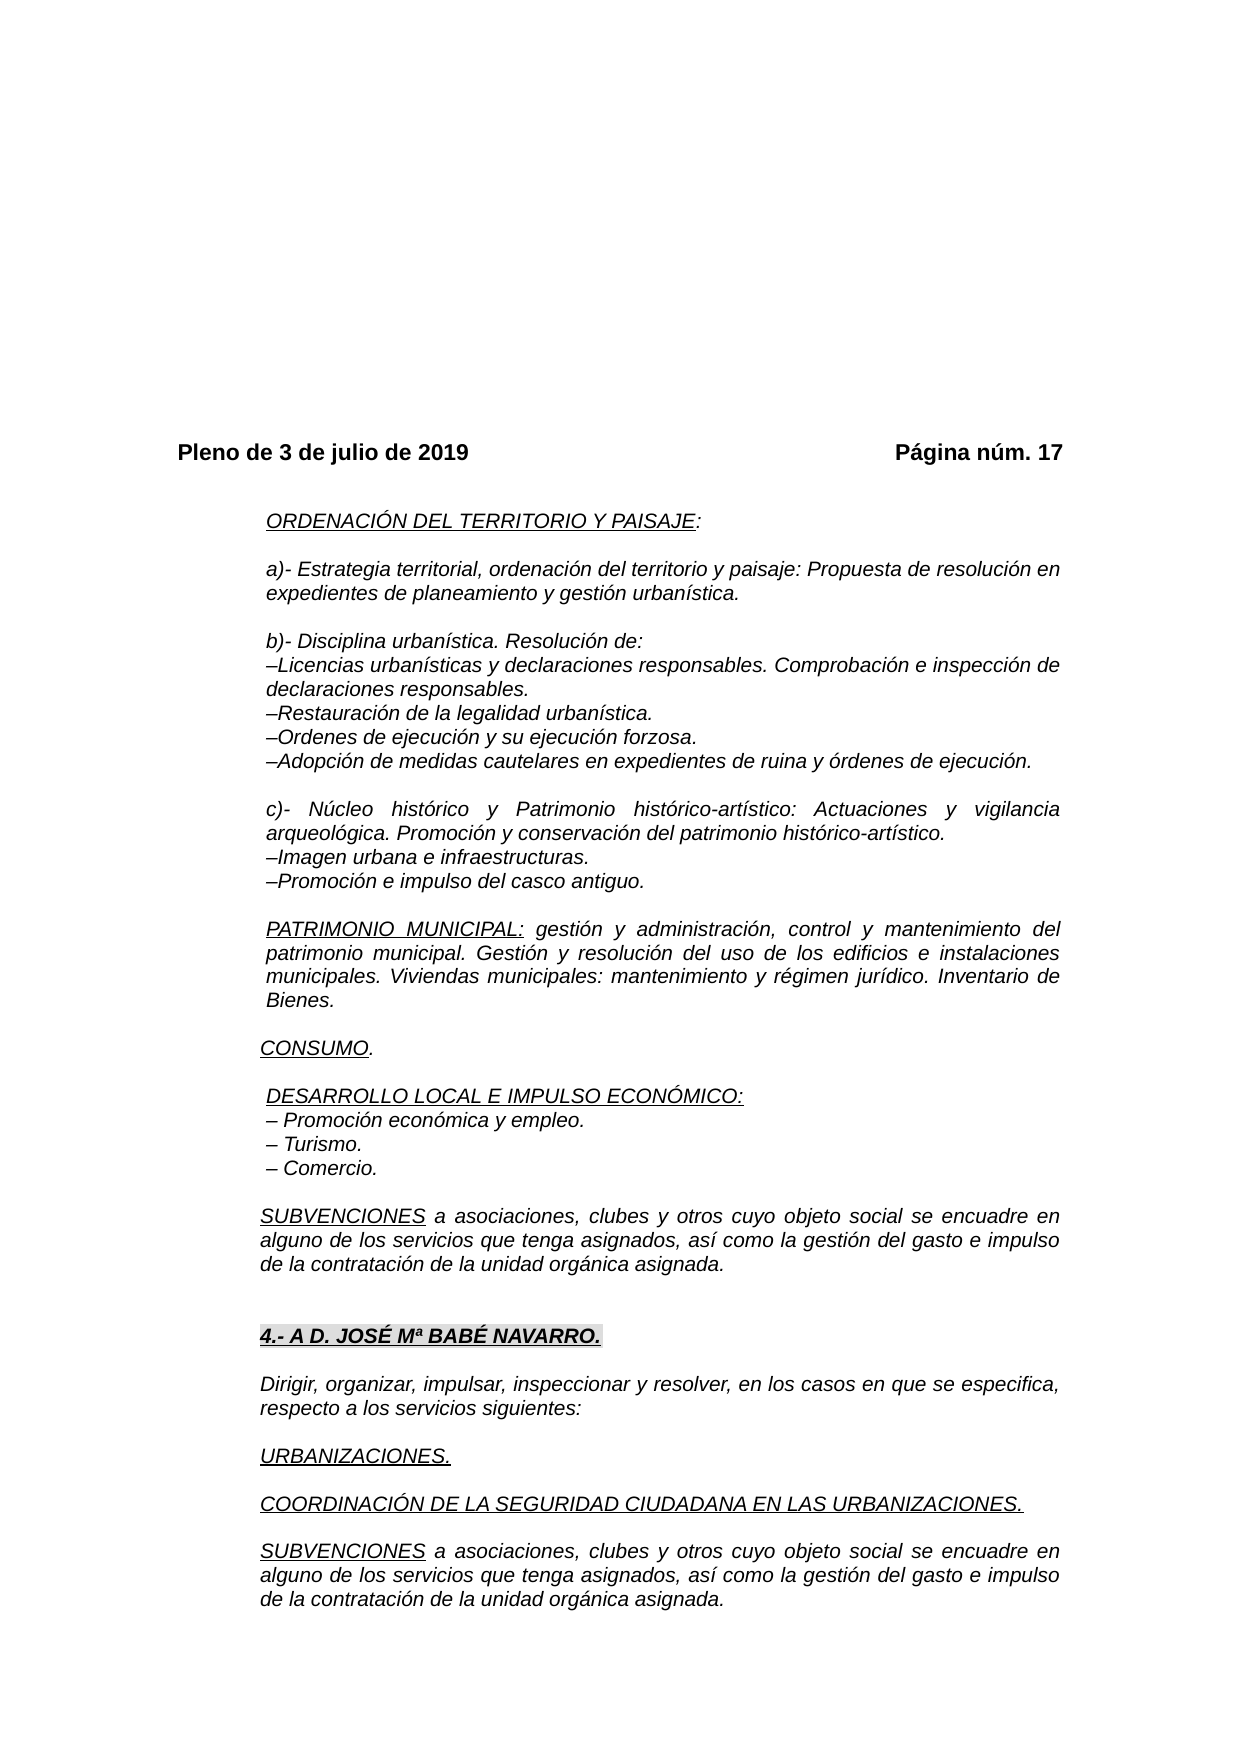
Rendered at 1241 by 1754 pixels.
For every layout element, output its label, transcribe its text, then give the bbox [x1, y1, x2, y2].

text – Promoción económica y empleo. [266, 1108, 1063, 1132]
text DESARROLLO LOCAL E IMPULSO ECONÓMICO: [266, 1084, 1063, 1108]
text COORDINACIÓN DE LA SEGURIDAD CIUDADANA EN LAS URBANIZACIONES. [260, 1491, 1063, 1515]
text PATRIMONIO MUNICIPAL: gestión y administración, control y mantenimiento del patrimonio municipal. Gestión y resolución del uso de los edificios e instalaciones municipales. Viviendas municipales: mantenimiento y régimen jurídico. Inventario de Bienes. [266, 916, 1063, 1012]
text URBANIZACIONES. [260, 1443, 1063, 1467]
text b)- Disciplina urbanística. Resolución de: [266, 629, 1063, 653]
text c)- Núcleo histórico y Patrimonio histórico-artístico: Actuaciones y vigilancia arqueológica. Promoción y conservación del patrimonio histórico-artístico. [266, 797, 1063, 844]
text 4.- A D. JOSÉ Mª BABÉ NAVARRO. [260, 1324, 1063, 1348]
text ORDENACIÓN DEL TERRITORIO Y PAISAJE: [266, 509, 1063, 533]
text –Imagen urbana e infraestructuras. [266, 844, 1063, 868]
text –Licencias urbanísticas y declaraciones responsables. Comprobación e inspección de declaraciones responsables. [266, 653, 1063, 701]
text a)- Estrategia territorial, ordenación del territorio y paisaje: Propuesta de resolución en expedientes de planeamiento y gestión urbanística. [266, 557, 1063, 605]
list SUBVENCIONES a asociaciones, clubes y otros cuyo objeto social se encuadre en alguno de los servicios que tenga asignados, así como la gestión del gasto e impulso de la contratación de la unidad orgánica asignada. [260, 1204, 1063, 1276]
text – Comercio. [266, 1156, 1063, 1180]
text –Promoción e impulso del casco antiguo. [266, 868, 1063, 892]
text CONSUMO. [260, 1036, 1063, 1060]
text –Adopción de medidas cautelares en expedientes de ruina y órdenes de ejecución. [266, 749, 1063, 773]
text –Ordenes de ejecución y su ejecución forzosa. [266, 725, 1063, 749]
text Dirigir, organizar, impulsar, inspeccionar y resolver, en los casos en que se especifica, respecto a los servicios siguientes: [260, 1372, 1063, 1419]
text –Restauración de la legalidad urbanística. [266, 701, 1063, 725]
list SUBVENCIONES a asociaciones, clubes y otros cuyo objeto social se encuadre en alguno de los servicios que tenga asignados, así como la gestión del gasto e impulso de la contratación de la unidad orgánica asignada. [260, 1539, 1063, 1611]
text – Turismo. [266, 1132, 1063, 1156]
